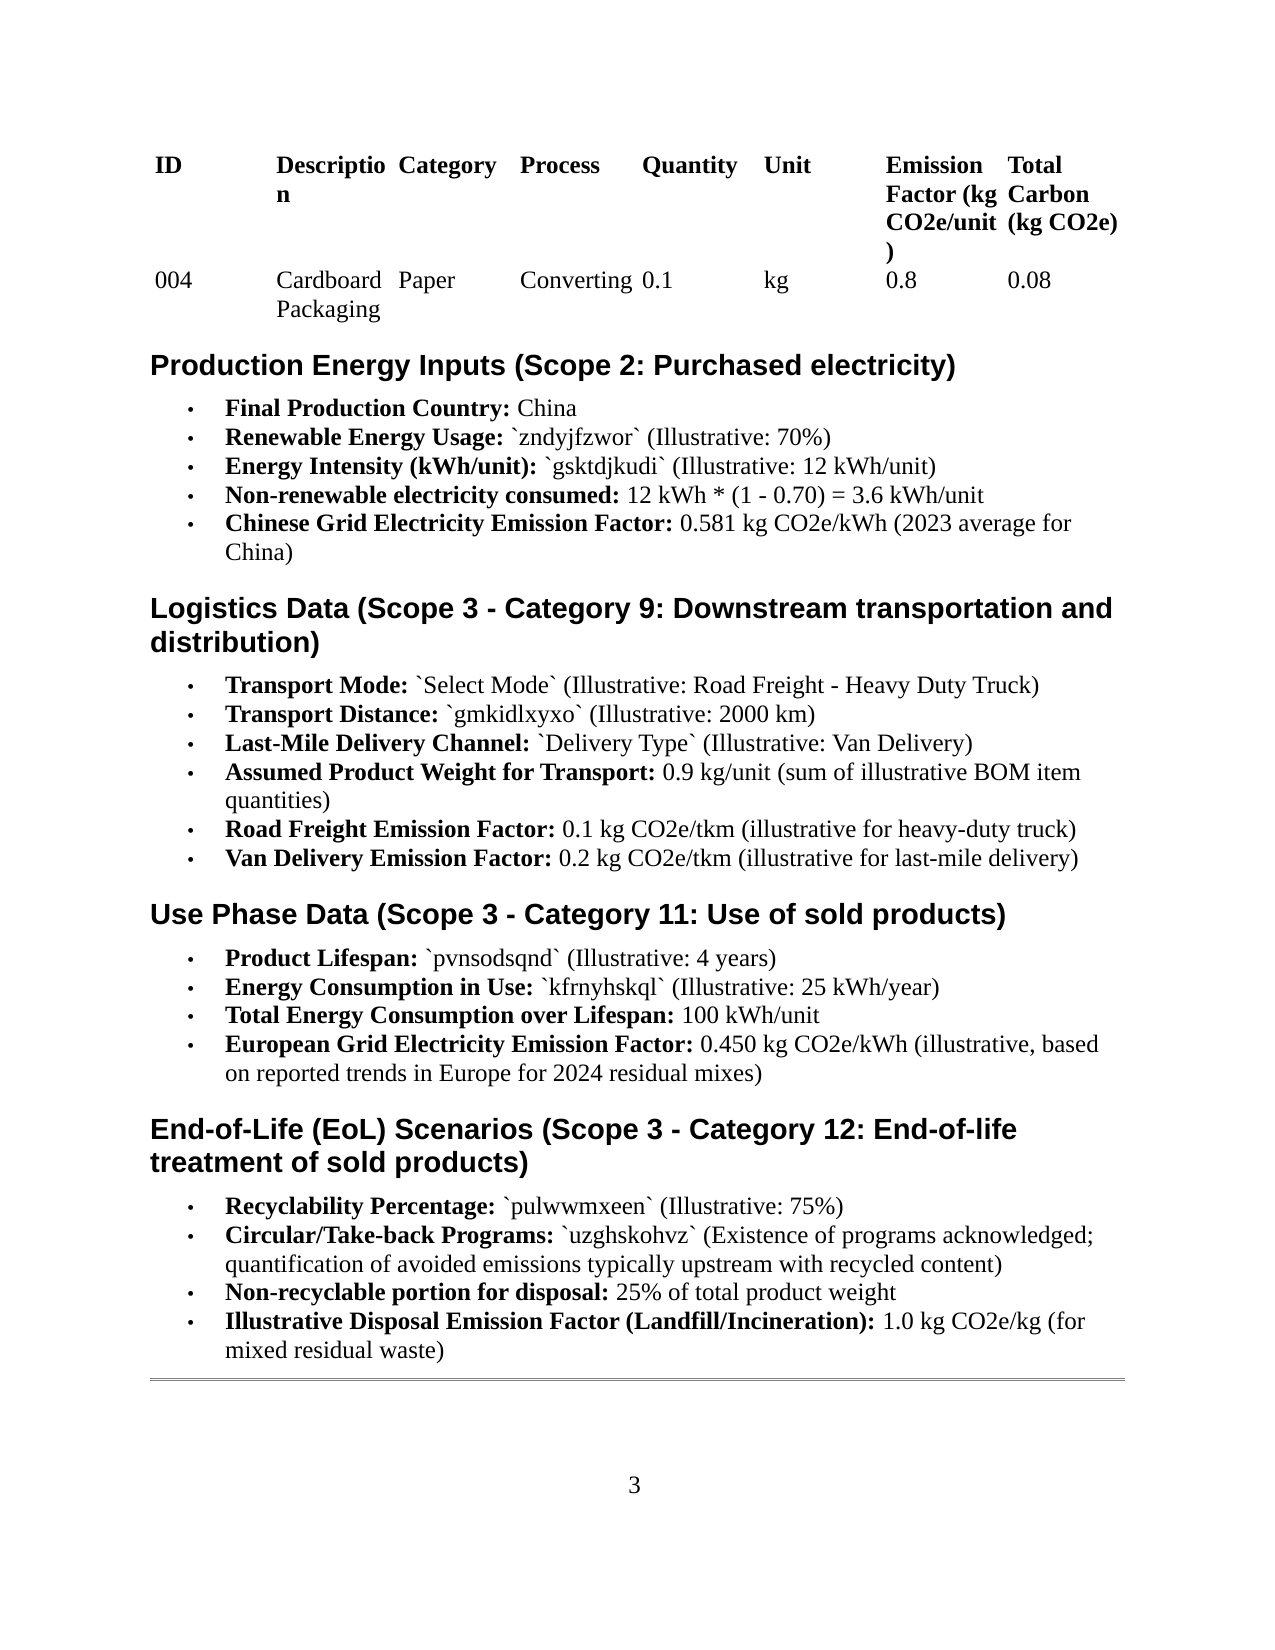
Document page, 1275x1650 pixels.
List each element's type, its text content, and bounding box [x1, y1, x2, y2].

subtitle Production Energy Inputs (Scope 2: Purchased electricity) [150, 347, 1125, 381]
subtitle Logistics Data (Scope 3 - Category 9: Downstream transportation and distribution) [150, 591, 1125, 658]
table_cell kg [759, 265, 881, 322]
list Energy Consumption in Use: `kfrnyhskql` (Illustrative: 25 kWh/year) [187, 972, 1125, 1000]
list European Grid Electricity Emission Factor: 0.450 kg CO2e/kWh (illustrative, based on reported trends in Europe for 2024 residual mixes) [187, 1029, 1125, 1087]
list Transport Mode: `Select Mode` (Illustrative: Road Freight - Heavy Duty Truck) [187, 671, 1125, 699]
table_header Category [394, 150, 516, 265]
list Product Lifespan: `pvnsodsqnd` (Illustrative: 4 years) [187, 943, 1125, 972]
list Non-recyclable portion for disposal: 25% of total product weight [187, 1277, 1125, 1306]
table_cell Converting [516, 265, 637, 322]
list Non-renewable electricity consumed: 12 kWh * (1 - 0.70) = 3.6 kWh/unit [187, 480, 1125, 508]
subtitle End-of-Life (EoL) Scenarios (Scope 3 - Category 12: End-of-life treatment of sold products) [150, 1112, 1125, 1179]
list Assumed Product Weight for Transport: 0.9 kg/unit (sum of illustrative BOM item quantities) [187, 757, 1125, 814]
table_cell Paper [394, 265, 516, 322]
list Last-Mile Delivery Channel: `Delivery Type` (Illustrative: Van Delivery) [187, 728, 1125, 757]
table_cell 0.8 [881, 265, 1003, 322]
table_cell 004 [150, 265, 272, 322]
table_header Total Carbon (kg CO2e) [1003, 150, 1125, 265]
list Recyclability Percentage: `pulwwmxeen` (Illustrative: 75%) [187, 1191, 1125, 1220]
table_cell Cardboard Packaging [272, 265, 394, 322]
list Energy Intensity (kWh/unit): `gsktdjkudi` (Illustrative: 12 kWh/unit) [187, 451, 1125, 480]
list Chinese Grid Electricity Emission Factor: 0.581 kg CO2e/kWh (2023 average for China) [187, 508, 1125, 566]
subtitle Use Phase Data (Scope 3 - Category 11: Use of sold products) [150, 897, 1125, 930]
list Final Production Country: China [187, 393, 1125, 422]
table_cell 0.1 [638, 265, 759, 322]
table_header Description [272, 150, 394, 265]
list Illustrative Disposal Emission Factor (Landfill/Incineration): 1.0 kg CO2e/kg (for mixed residual waste) [187, 1306, 1125, 1364]
table_header Emission Factor (kg CO2e/unit) [881, 150, 1003, 265]
list Circular/Take-back Programs: `uzghskohvz` (Existence of programs acknowledged; quantification of avoided emissions typically upstream with recycled content) [187, 1220, 1125, 1277]
table_header Process [516, 150, 637, 265]
table_header Unit [759, 150, 881, 265]
table_header ID [150, 150, 272, 265]
table_header Quantity [638, 150, 759, 265]
list Road Freight Emission Factor: 0.1 kg CO2e/tkm (illustrative for heavy-duty truck) [187, 814, 1125, 843]
table_cell 0.08 [1003, 265, 1125, 322]
list Renewable Energy Usage: `zndyjfzwor` (Illustrative: 70%) [187, 422, 1125, 451]
list Van Delivery Emission Factor: 0.2 kg CO2e/tkm (illustrative for last-mile delivery) [187, 843, 1125, 872]
list Transport Distance: `gmkidlxyxo` (Illustrative: 2000 km) [187, 699, 1125, 728]
list Total Energy Consumption over Lifespan: 100 kWh/unit [187, 1000, 1125, 1029]
